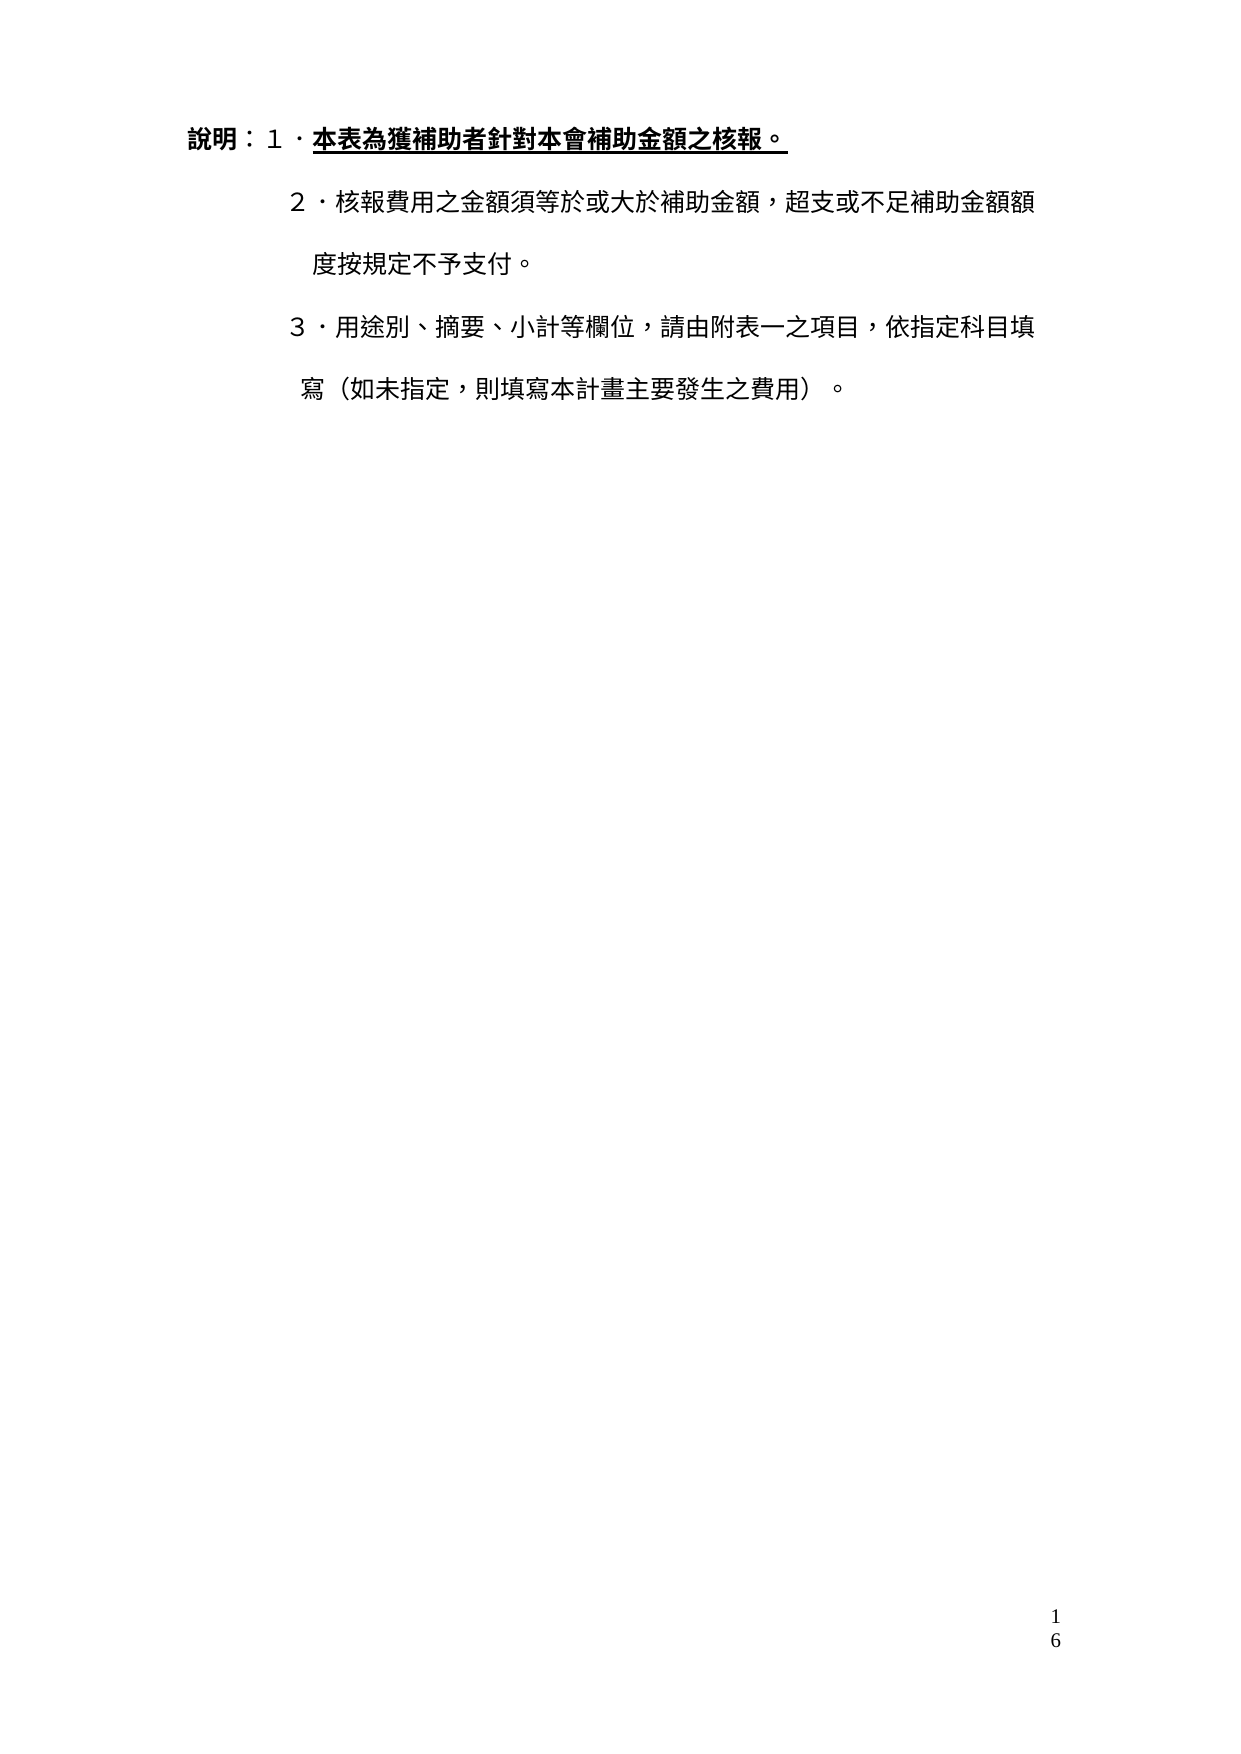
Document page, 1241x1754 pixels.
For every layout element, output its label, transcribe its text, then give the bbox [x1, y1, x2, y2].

text ２．核報費用之金額須等於或大於補助金額，超支或不足補助金額額度按規定不予支付。 [150, 159, 1053, 284]
text 說明：１．本表為獲補助者針對本會補助金額之核報。 [187, 96, 1053, 159]
text ３．用途別、摘要、小計等欄位，請由附表一之項目，依指定科目填寫（如未指定，則填寫本計畫主要發生之費用）。 [150, 284, 1053, 409]
